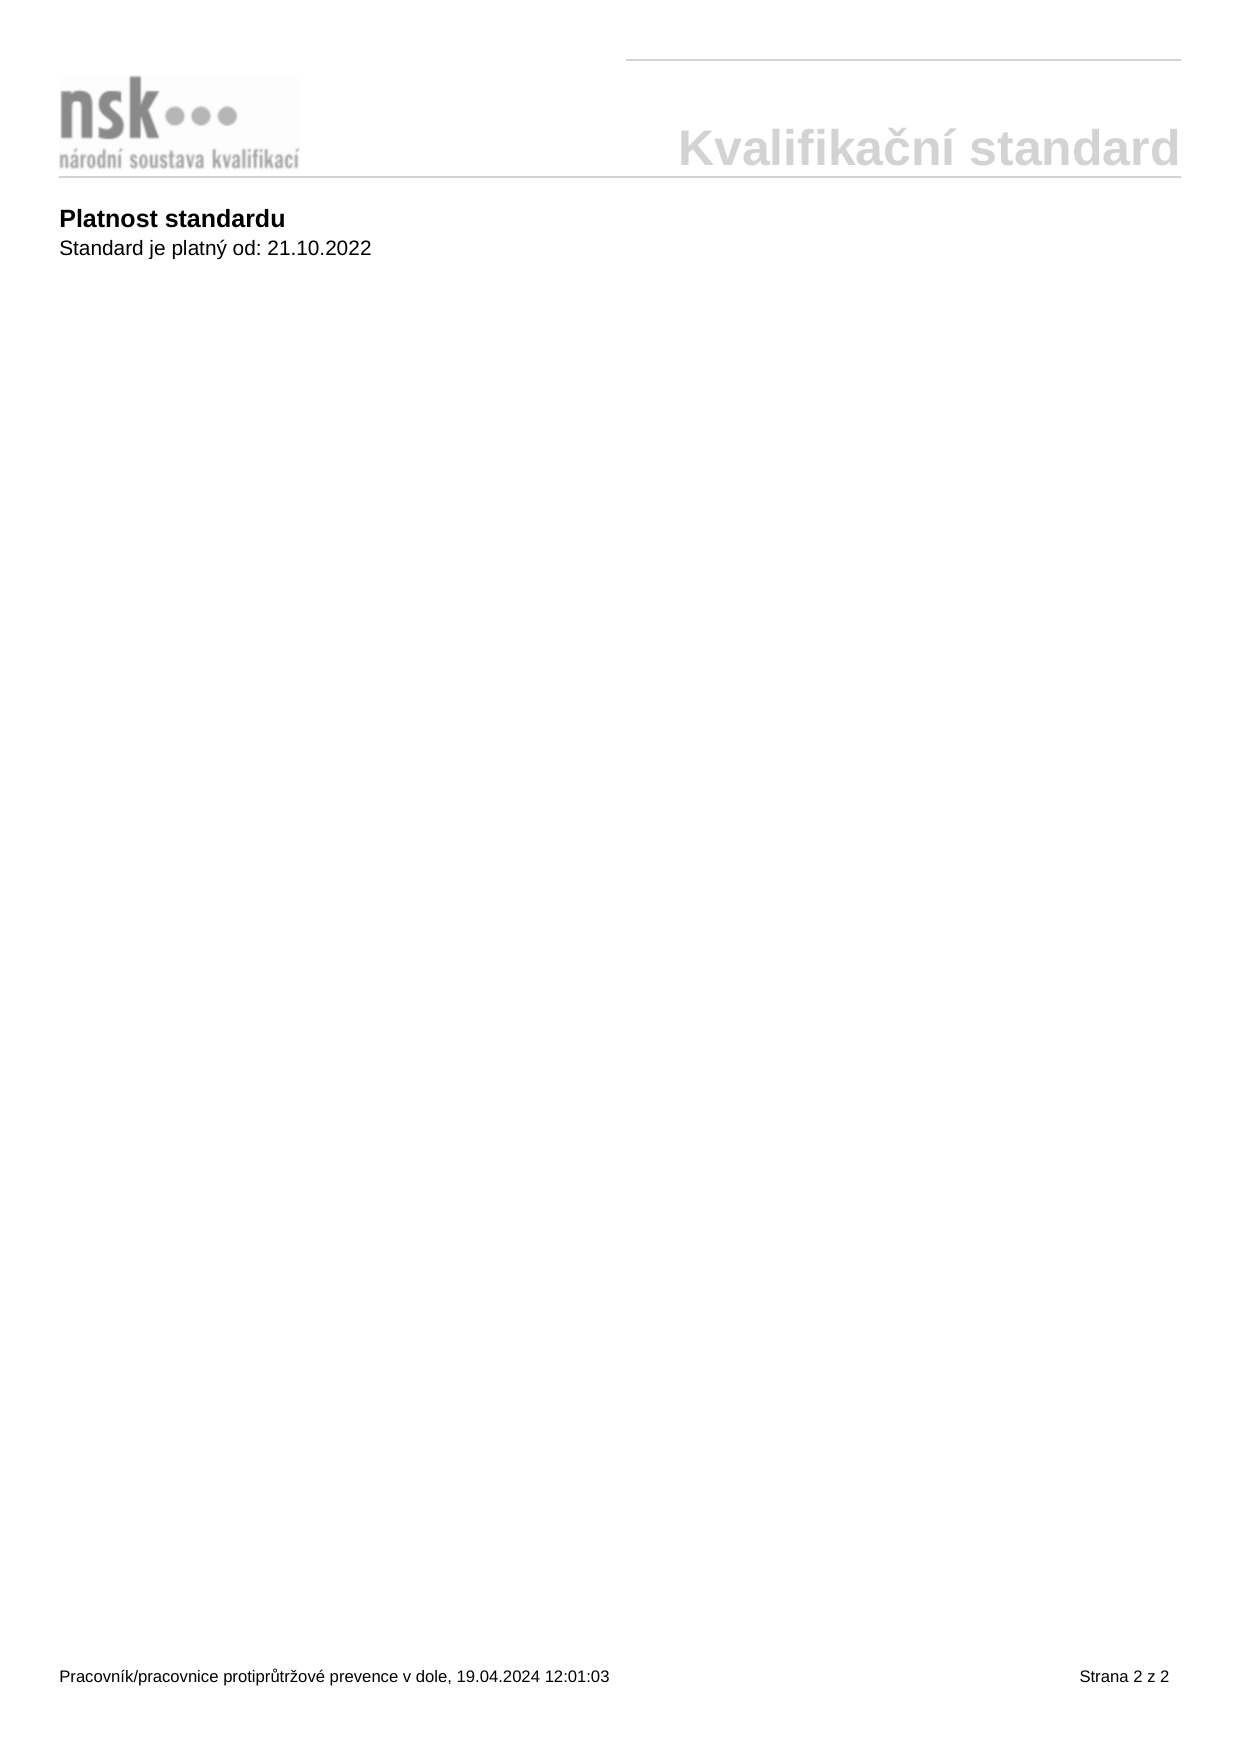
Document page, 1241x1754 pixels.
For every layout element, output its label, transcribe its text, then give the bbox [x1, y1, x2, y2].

table_cell [862, 1159, 1093, 1409]
table_cell [1169, 194, 1181, 200]
table_cell Platnost standardu [59, 200, 1181, 236]
table_cell [484, 559, 620, 859]
table_cell [862, 259, 1093, 559]
table_cell [626, 1159, 862, 1409]
table_cell [1169, 259, 1181, 559]
table_cell [862, 1409, 1093, 1658]
table_cell [1169, 1409, 1181, 1658]
table_cell [620, 1159, 626, 1409]
table_cell [59, 559, 483, 859]
table_cell [1093, 859, 1169, 1159]
table_cell [620, 259, 626, 559]
table_cell [621, 59, 626, 170]
table_cell [484, 194, 620, 200]
table_cell [626, 259, 862, 559]
table_cell Pracovník/pracovnice protiprůtržové prevence v dole, 19.04.2024 12:01:03 [59, 1658, 862, 1694]
table_cell [1169, 1159, 1181, 1409]
table_cell [620, 559, 626, 859]
table_cell [1169, 1658, 1181, 1694]
table_cell [484, 1159, 620, 1409]
table_cell [862, 194, 1093, 200]
table_cell [1093, 559, 1169, 859]
table_cell [59, 1159, 483, 1409]
table_cell [862, 859, 1093, 1159]
table_cell [59, 178, 1181, 194]
table_cell [484, 171, 620, 176]
table_cell [1093, 259, 1169, 559]
table_cell [59, 171, 483, 176]
table_cell Standard je platný od: 21.10.2022 [59, 236, 1181, 259]
table_cell [626, 194, 862, 200]
table_cell Strana 2 z 2 [862, 1658, 1169, 1694]
table_cell [626, 559, 862, 859]
table_cell [626, 859, 862, 1159]
table_cell [59, 194, 483, 200]
table_cell [59, 259, 483, 559]
table_cell [1169, 859, 1181, 1159]
table_cell [1093, 1409, 1169, 1658]
table_cell [1093, 1159, 1169, 1409]
table_cell [484, 859, 620, 1159]
table_cell [484, 259, 620, 559]
table_cell Kvalifikační standard [626, 61, 1181, 176]
table_cell [620, 1409, 626, 1658]
table_cell [1169, 559, 1181, 859]
table_cell [862, 559, 1093, 859]
picture [58, 59, 621, 171]
table_cell [626, 1409, 862, 1658]
table_cell [59, 1409, 483, 1658]
table_cell [620, 859, 626, 1159]
table_cell [59, 859, 483, 1159]
table_cell [1093, 194, 1169, 200]
table_cell [484, 1409, 620, 1658]
